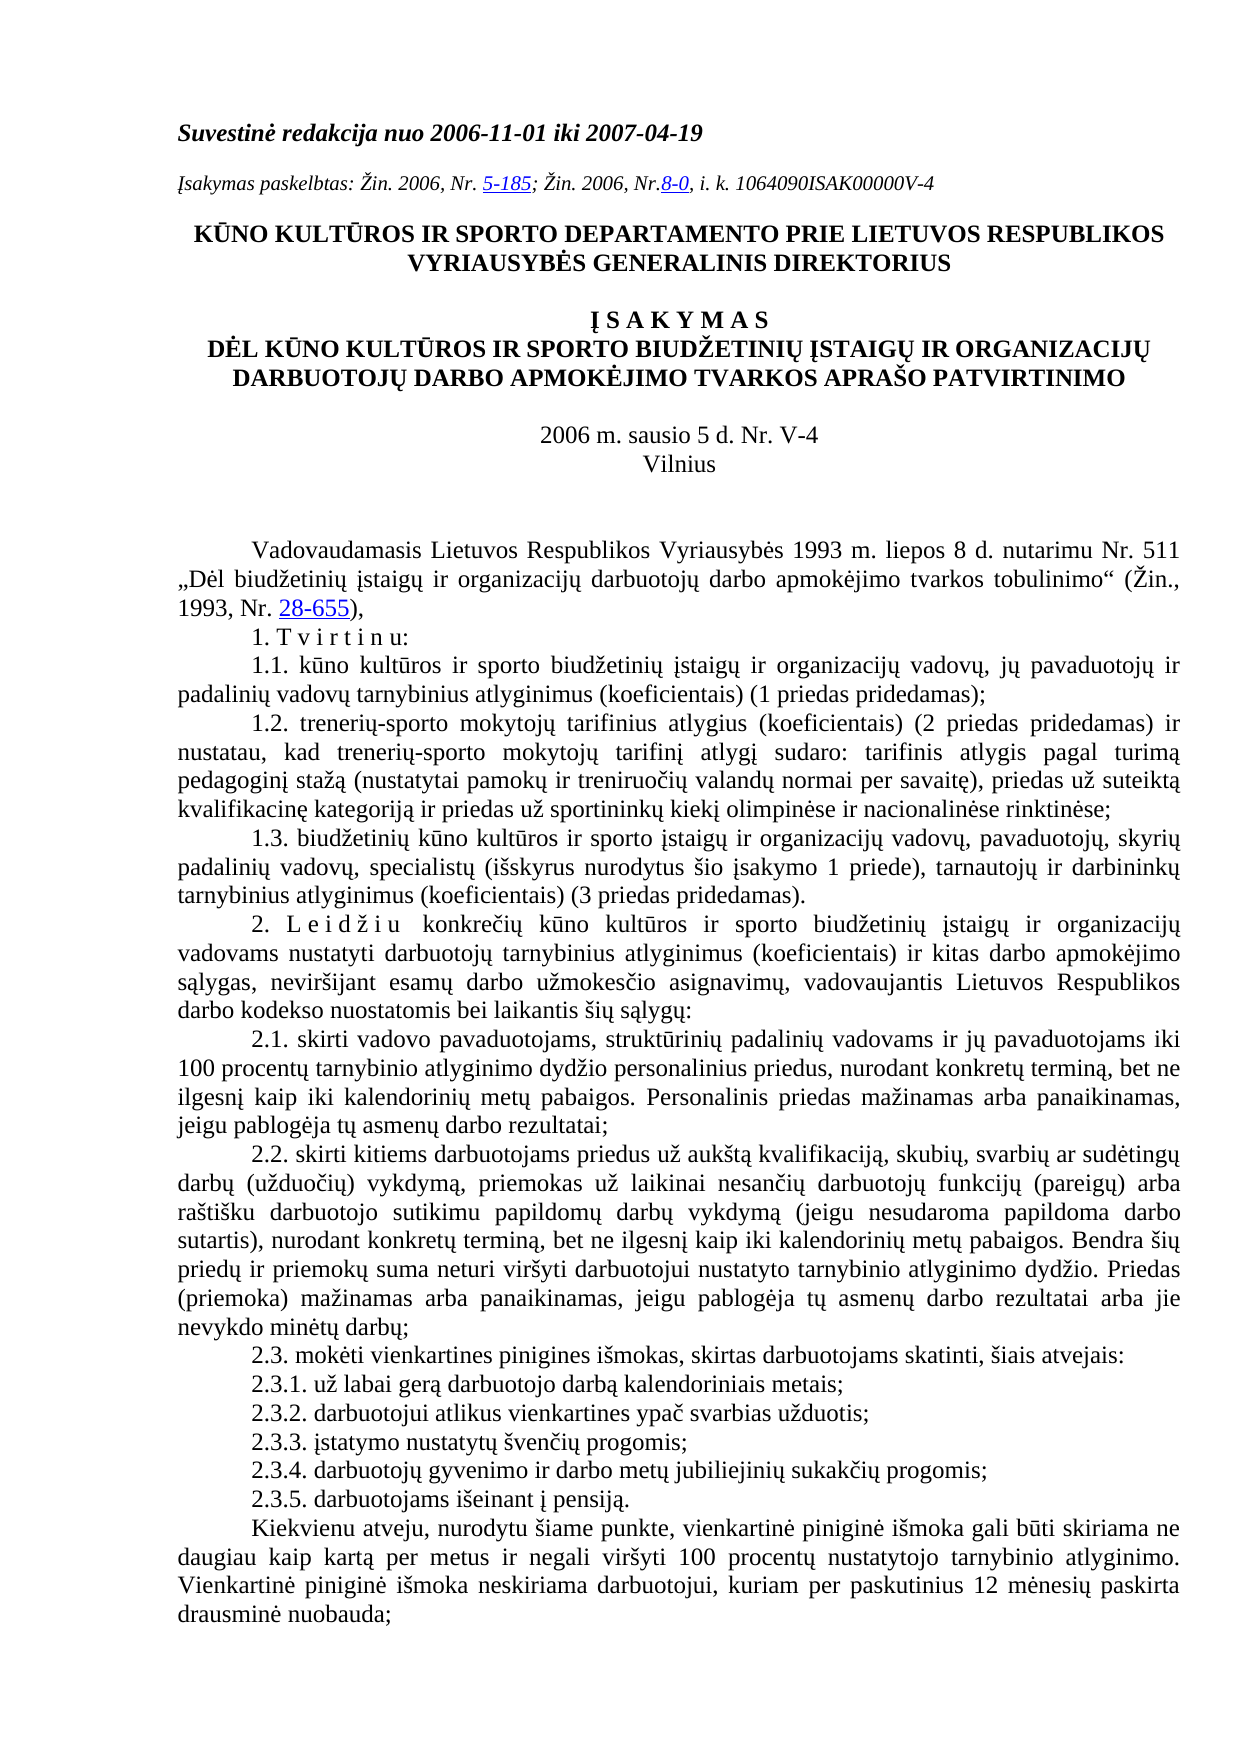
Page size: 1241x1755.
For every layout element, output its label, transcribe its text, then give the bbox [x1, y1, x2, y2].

text 2.3. mokėti vienkartines pinigines išmokas, skirtas darbuotojams skatinti, šiais atvejais: [177, 1340, 1181, 1369]
text 2.3.5. darbuotojams išeinant į pensiją. [177, 1484, 1181, 1513]
text 1.3. biudžetinių kūno kultūros ir sporto įstaigų ir organizacijų vadovų, pavaduotojų, skyrių padalinių vadovų, specialistų (išskyrus nurodytus šio įsakymo 1 priede), tarnautojų ir darbininkų tarnybinius atlyginimus (koeficientais) (3 priedas pridedamas). [177, 823, 1181, 909]
text 2006 m. sausio 5 d. Nr. V-4 [177, 420, 1181, 449]
text DĖL KŪNO KULTŪROS IR SPORTO BIUDŽETINIŲ ĮSTAIGŲ IR ORGANIZACIJŲ DARBUOTOJŲ DARBO APMOKĖJIMO TVARKOS APRAŠO PATVIRTINIMO [177, 334, 1181, 392]
text KŪNO KULTŪROS IR SPORTO DEPARTAMENTO PRIE LIETUVOS RESPUBLIKOS VYRIAUSYBĖS GENERALINIS DIREKTORIUS [177, 219, 1181, 277]
text 2.3.4. darbuotojų gyvenimo ir darbo metų jubiliejinių sukakčių progomis; [177, 1455, 1181, 1484]
text Įsakymas paskelbtas: Žin. 2006, Nr. 5-185; Žin. 2006, Nr.8-0, i. k. 1064090ISAK00000V-4 [177, 171, 1181, 195]
text 2.3.1. už labai gerą darbuotojo darbą kalendoriniais metais; [177, 1369, 1181, 1398]
text Suvestinė redakcija nuo 2006-11-01 iki 2007-04-19 [177, 118, 1181, 147]
text Vilnius [177, 449, 1181, 478]
text 2.1. skirti vadovo pavaduotojams, struktūrinių padalinių vadovams ir jų pavaduotojams iki 100 procentų tarnybinio atlyginimo dydžio personalinius priedus, nurodant konkretų terminą, bet ne ilgesnį kaip iki kalendorinių metų pabaigos. Personalinis priedas mažinamas arba panaikinamas, jeigu pablogėja tų asmenų darbo rezultatai; [177, 1024, 1181, 1139]
text 1.2. trenerių-sporto mokytojų tarifinius atlygius (koeficientais) (2 priedas pridedamas) ir nustatau, kad trenerių-sporto mokytojų tarifinį atlygį sudaro: tarifinis atlygis pagal turimą pedagoginį stažą (nustatytai pamokų ir treniruočių valandų normai per savaitę), priedas už suteiktą kvalifikacinę kategoriją ir priedas už sportininkų kiekį olimpinėse ir nacionalinėse rinktinėse; [177, 708, 1181, 823]
text Vadovaudamasis Lietuvos Respublikos Vyriausybės 1993 m. liepos 8 d. nutarimu Nr. 511 „Dėl biudžetinių įstaigų ir organizacijų darbuotojų darbo apmokėjimo tvarkos tobulinimo“ (Žin., 1993, Nr. 28-655), [177, 535, 1181, 622]
text 2. Leidžiu konkrečių kūno kultūros ir sporto biudžetinių įstaigų ir organizacijų vadovams nustatyti darbuotojų tarnybinius atlyginimus (koeficientais) ir kitas darbo apmokėjimo sąlygas, neviršijant esamų darbo užmokesčio asignavimų, vadovaujantis Lietuvos Respublikos darbo kodekso nuostatomis bei laikantis šių sąlygų: [177, 909, 1181, 1024]
text 2.2. skirti kitiems darbuotojams priedus už aukštą kvalifikaciją, skubių, svarbių ar sudėtingų darbų (užduočių) vykdymą, priemokas už laikinai nesančių darbuotojų funkcijų (pareigų) arba raštišku darbuotojo sutikimu papildomų darbų vykdymą (jeigu nesudaroma papildoma darbo sutartis), nurodant konkretų terminą, bet ne ilgesnį kaip iki kalendorinių metų pabaigos. Bendra šių priedų ir priemokų suma neturi viršyti darbuotojui nustatyto tarnybinio atlyginimo dydžio. Priedas (priemoka) mažinamas arba panaikinamas, jeigu pablogėja tų asmenų darbo rezultatai arba jie nevykdo minėtų darbų; [177, 1139, 1181, 1340]
text 2.3.3. įstatymo nustatytų švenčių progomis; [177, 1427, 1181, 1455]
text Kiekvienu atveju, nurodytu šiame punkte, vienkartinė piniginė išmoka gali būti skiriama ne daugiau kaip kartą per metus ir negali viršyti 100 procentų nustatytojo tarnybinio atlyginimo. Vienkartinė piniginė išmoka neskiriama darbuotojui, kuriam per paskutinius 12 mėnesių paskirta drausminė nuobauda; [177, 1513, 1181, 1628]
text 1. Tvirtinu: [177, 622, 1181, 650]
text 2.3.2. darbuotojui atlikus vienkartines ypač svarbias užduotis; [177, 1398, 1181, 1427]
text Į S A K Y M A S [177, 305, 1181, 334]
text 1.1. kūno kultūros ir sporto biudžetinių įstaigų ir organizacijų vadovų, jų pavaduotojų ir padalinių vadovų tarnybinius atlyginimus (koeficientais) (1 priedas pridedamas); [177, 650, 1181, 708]
